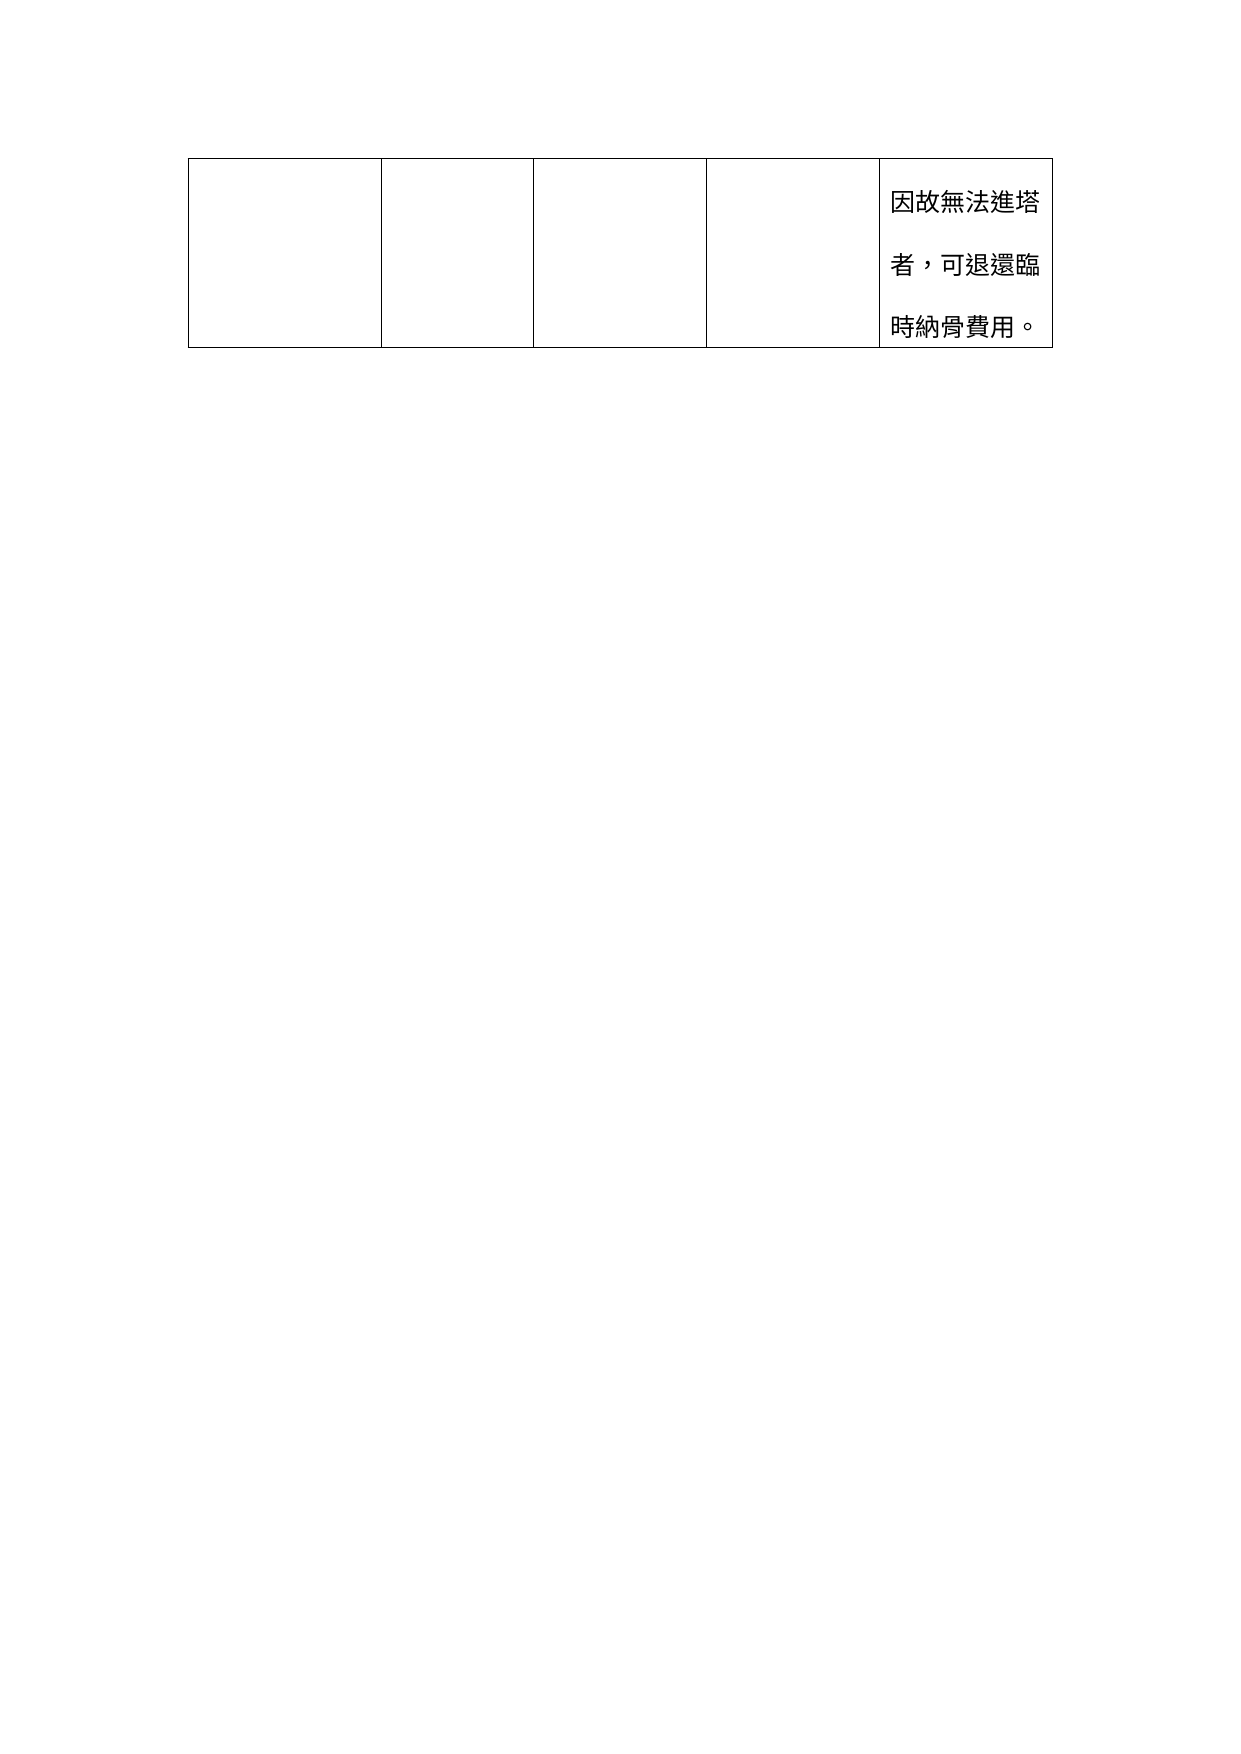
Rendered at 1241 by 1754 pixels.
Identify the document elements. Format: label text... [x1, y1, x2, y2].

table_cell [707, 159, 879, 347]
table_cell [382, 159, 533, 347]
table_cell [534, 159, 706, 347]
table_cell 因故無法進塔者，可退還臨時納骨費用。 [880, 159, 1052, 347]
table_cell [189, 159, 381, 347]
